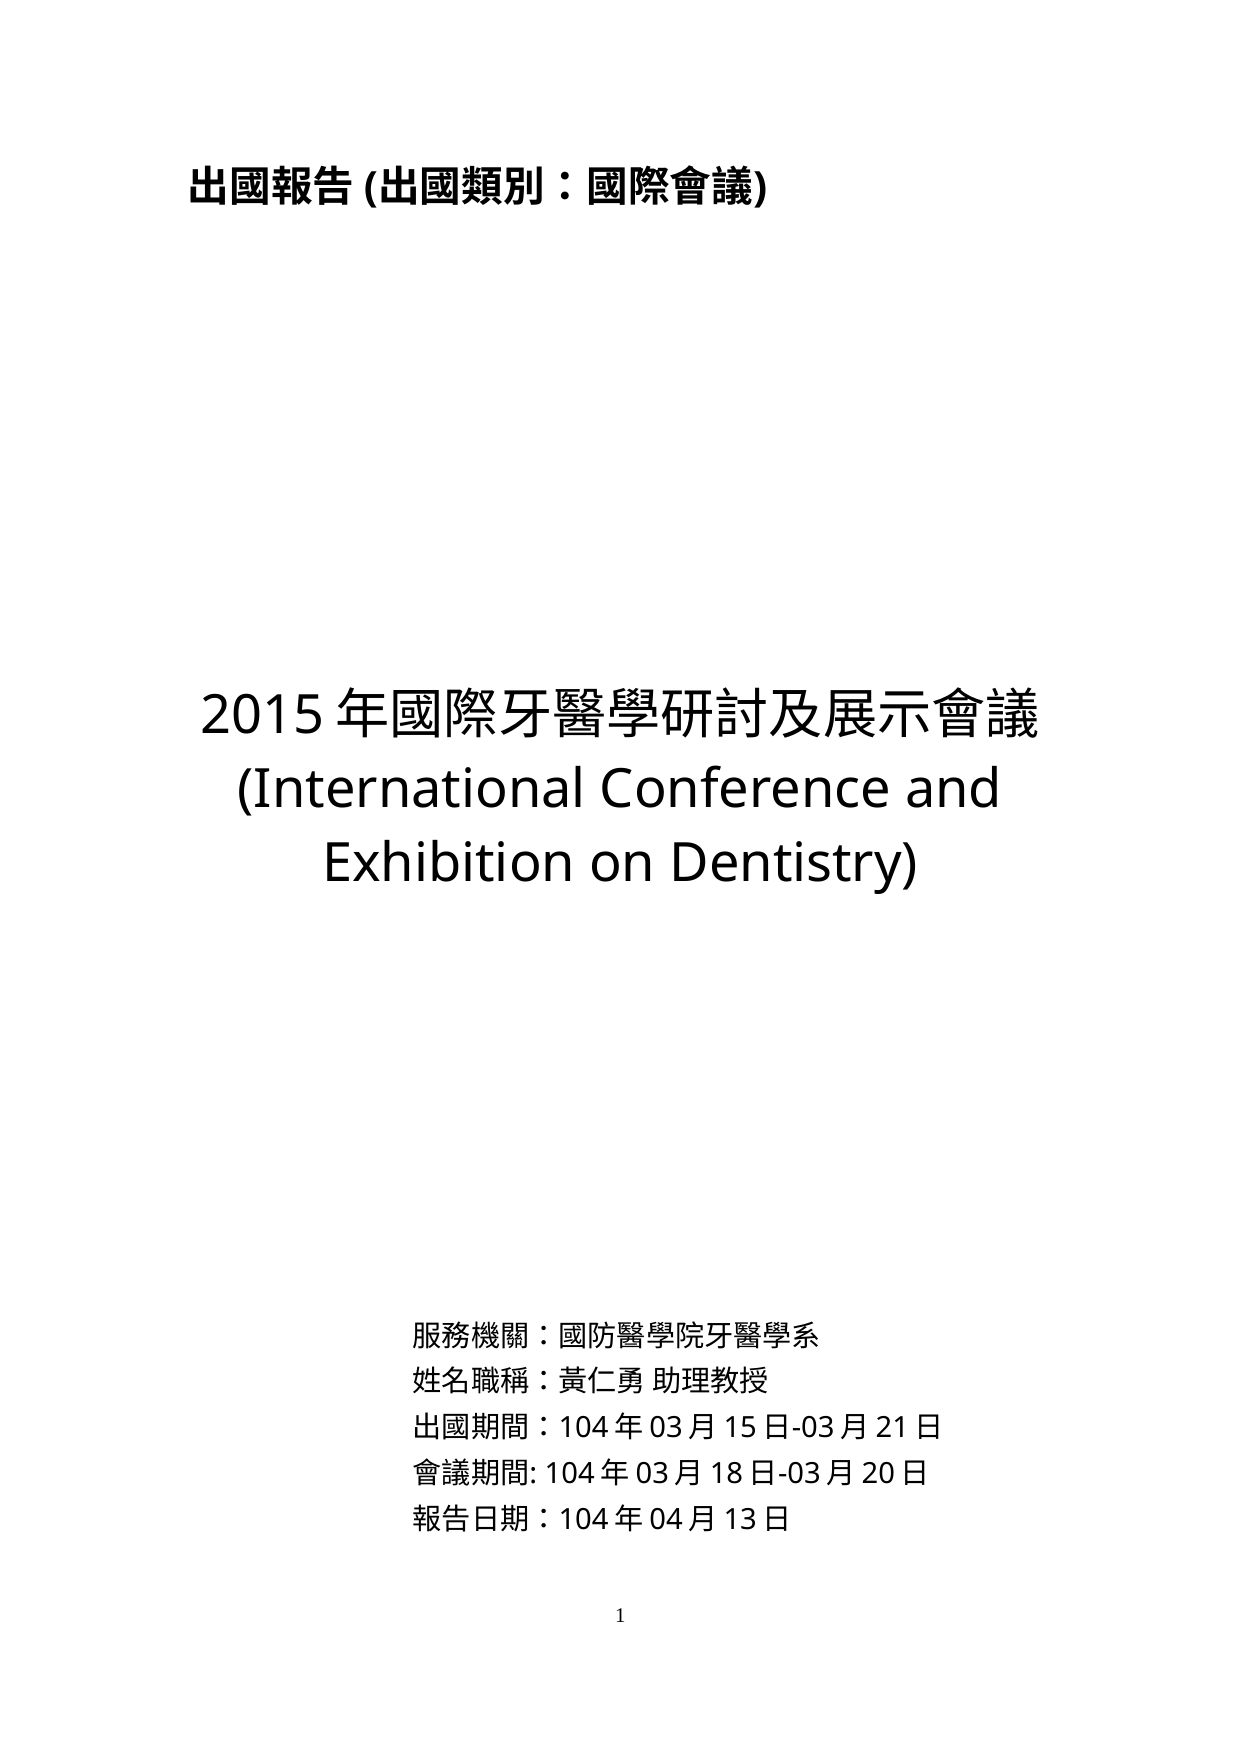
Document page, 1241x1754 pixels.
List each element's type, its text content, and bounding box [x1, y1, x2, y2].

text 出國報告 (出國類別：國際會議) [187, 164, 1053, 210]
text 2015年國際牙醫學研討及展示會議 [187, 671, 1053, 749]
text 報告日期：104年04月13日 [187, 1493, 1053, 1538]
text 出國期間：104年03月15日-03月21日 [187, 1401, 1053, 1447]
text 會議期間: 104年03月18日-03月20日 [187, 1447, 1053, 1493]
text 服務機關：國防醫學院牙醫學系 [187, 1309, 1053, 1355]
text 姓名職稱：黃仁勇 助理教授 [187, 1355, 1053, 1401]
text (International Conference and Exhibition on Dentistry) [187, 749, 1053, 897]
